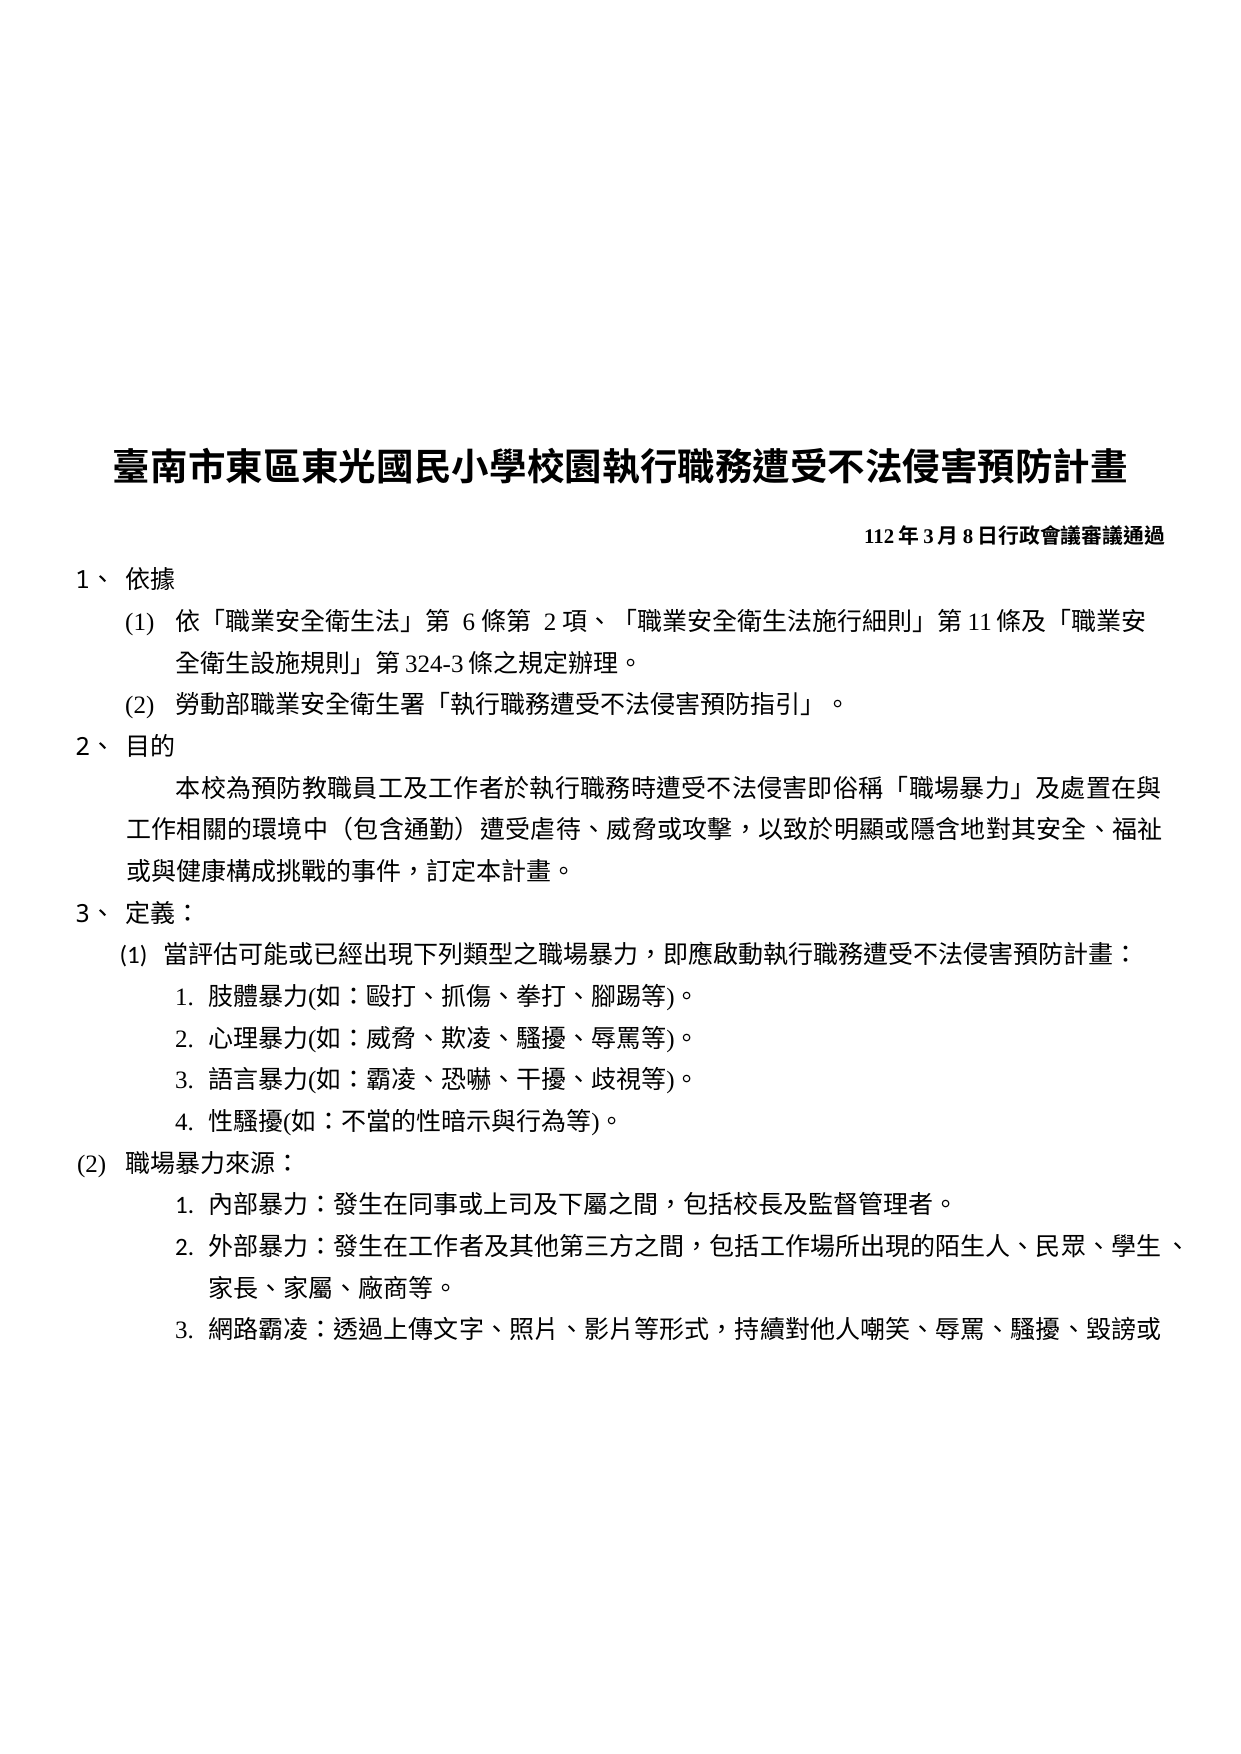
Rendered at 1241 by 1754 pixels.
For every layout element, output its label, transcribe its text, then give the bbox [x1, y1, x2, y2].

list 當評估可能或已經出現下列類型之職場暴力，即應啟動執行職務遭受不法侵害預防計畫： [119, 935, 1165, 971]
list 定義： [75, 893, 1165, 929]
list 語言暴力(如：霸凌、恐嚇、干擾、歧視等)。 [175, 1060, 1165, 1096]
list 依據 [75, 560, 1165, 596]
list 依「職業安全衛生法」第 6 條第 2 項、「職業安全衛生法施行細則」第11條及「職業安全衛生設施規則」第324-3條之規定辦理。 [125, 601, 1165, 679]
list 網路霸凌：透過上傳文字、照片、影片等形式，持續對他人嘲笑、辱罵、騷擾、毀謗或 [175, 1310, 1165, 1346]
text 本校為預防教職員工及工作者於執行職務時遭受不法侵害即俗稱「職場暴力」及處置在與工作相關的環境中（包含通勤）遭受虐待、威脅或攻擊，以致於明顯或隱含地對其安全、福祉或與健康構成挑戰的事件，訂定本計畫。 [126, 768, 1165, 888]
text 112年3月8日行政會議審議通過 [75, 493, 1165, 555]
list 肢體暴力(如：毆打、抓傷、拳打、腳踢等)。 [175, 976, 1165, 1013]
list 目的 [75, 726, 1165, 763]
list 職場暴力來源： [75, 1143, 1165, 1179]
text 臺南市東區東光國民小學校園執行職務遭受不法侵害預防計畫 [75, 422, 1165, 484]
list 心理暴力(如：威脅、欺凌、騷擾、辱罵等)。 [175, 1018, 1165, 1054]
list 性騷擾(如：不當的性暗示與行為等)。 [175, 1101, 1165, 1138]
list 勞動部職業安全衛生署「執行職務遭受不法侵害預防指引」。 [125, 685, 1165, 721]
list 內部暴力：發生在同事或上司及下屬之間，包括校長及監督管理者。 [175, 1185, 1165, 1221]
list 外部暴力：發生在工作者及其他第三方之間，包括工作場所出現的陌生人、民眾、學生、家長、家屬、廠商等。 [175, 1226, 1165, 1304]
